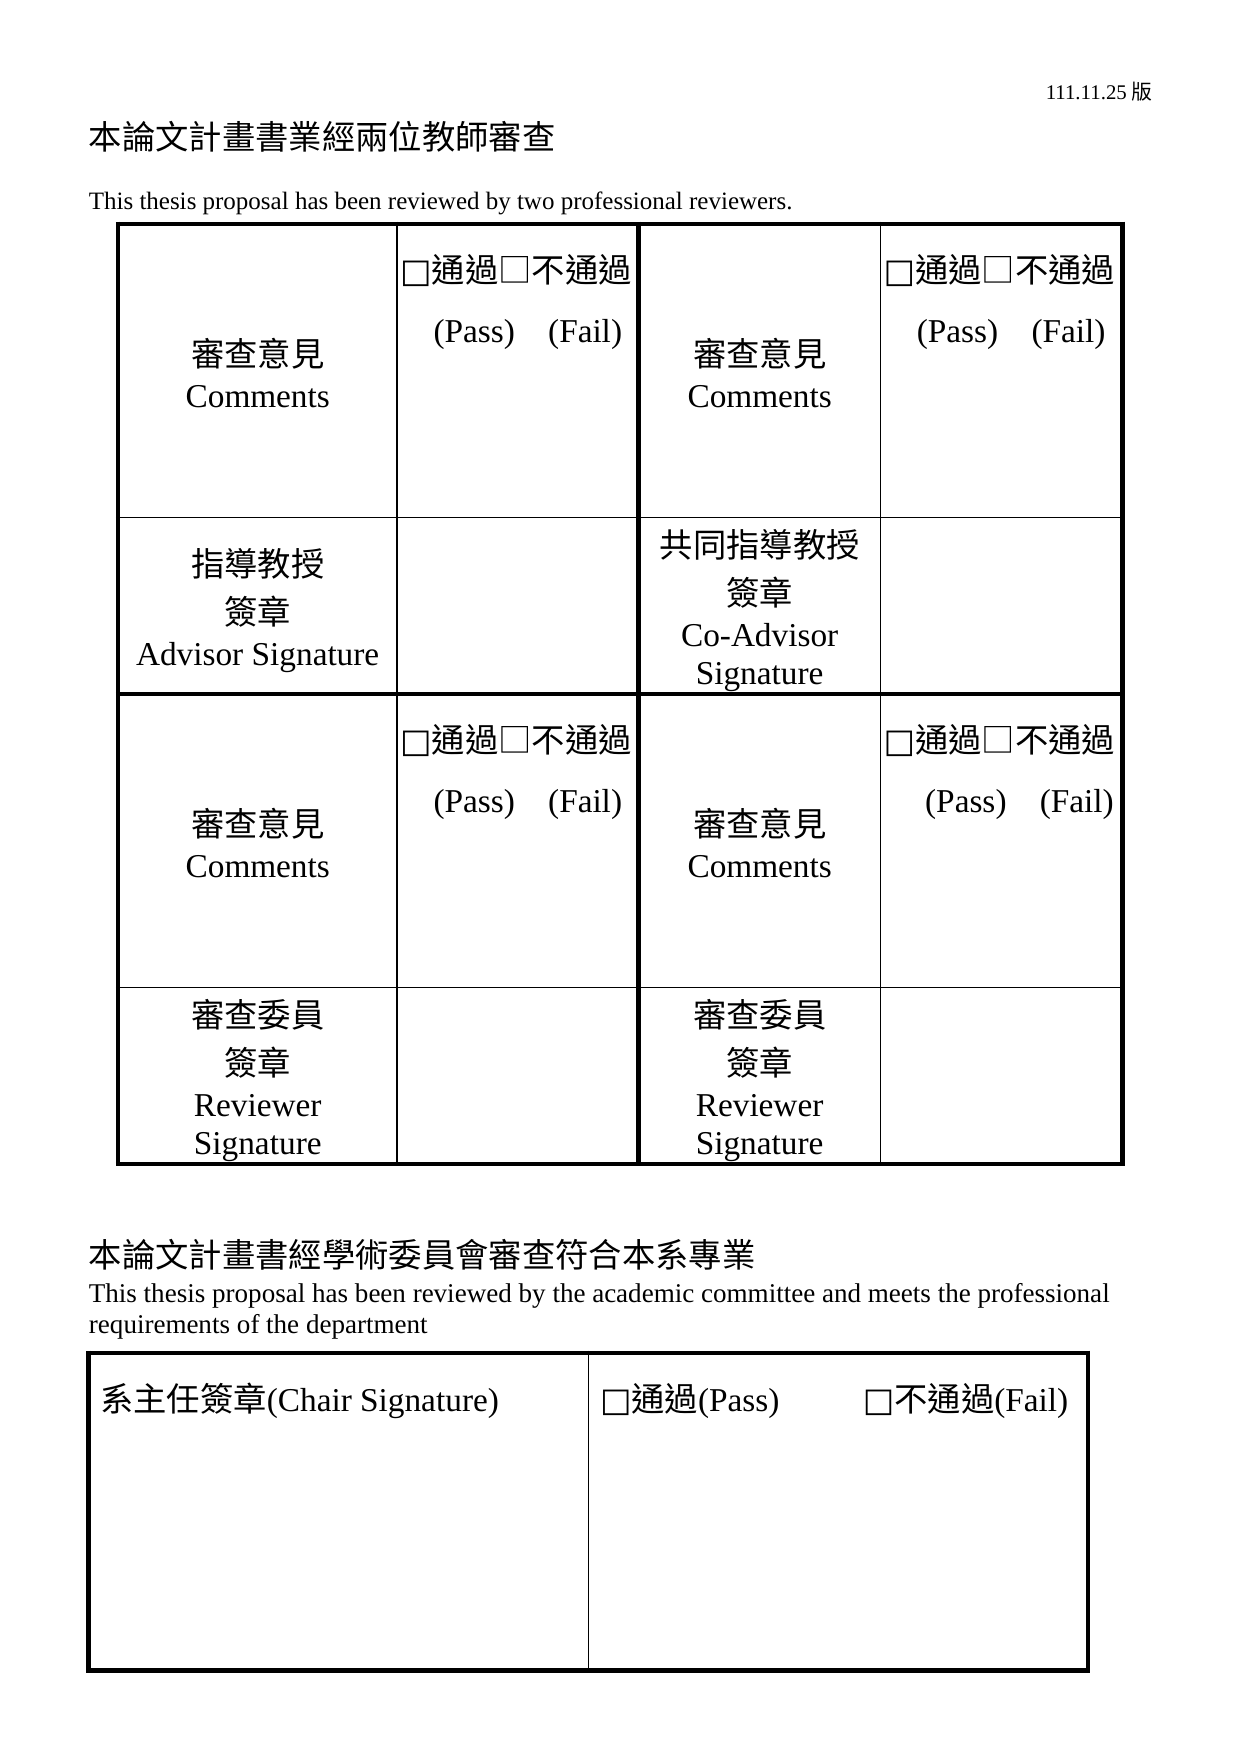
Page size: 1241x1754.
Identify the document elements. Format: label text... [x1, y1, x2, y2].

table_cell [398, 518, 636, 692]
table_cell 共同指導教授 簽章 Co-Advisor Signature [641, 518, 880, 692]
text This thesis proposal has been reviewed by the academic committee and meets the professional requirements of the department [89, 1277, 1152, 1339]
table_cell 審查意見 Comments [120, 696, 396, 987]
table_header □通過□不通過 (Pass) (Fail) [881, 226, 1120, 517]
table_header 審查意見 Comments [641, 226, 880, 517]
table_cell [881, 518, 1120, 692]
text This thesis proposal has been reviewed by two professional reviewers. [89, 159, 1152, 222]
table_cell 審查委員 簽章 Reviewer Signature [641, 988, 880, 1162]
table_cell [881, 988, 1120, 1162]
table_header 系主任簽章(Chair Signature) [91, 1355, 588, 1668]
text 本論文計畫書業經兩位教師審查 [89, 111, 1152, 159]
table_cell [398, 988, 636, 1162]
table_header □通過□不通過 (Pass) (Fail) [398, 226, 636, 517]
text 本論文計畫書經學術委員會審查符合本系專業 [89, 1229, 1152, 1277]
table_cell 指導教授 簽章 Advisor Signature [120, 518, 396, 692]
table_header □通過(Pass) □不通過(Fail) [589, 1355, 1086, 1668]
table_cell □通過□不通過 (Pass) (Fail) [398, 696, 636, 987]
table_cell 審查意見 Comments [641, 696, 880, 987]
table_header 審查意見 Comments [120, 226, 396, 517]
table_cell 審查委員 簽章 Reviewer Signature [120, 988, 396, 1162]
table_cell □通過□不通過 (Pass) (Fail) [881, 696, 1120, 987]
